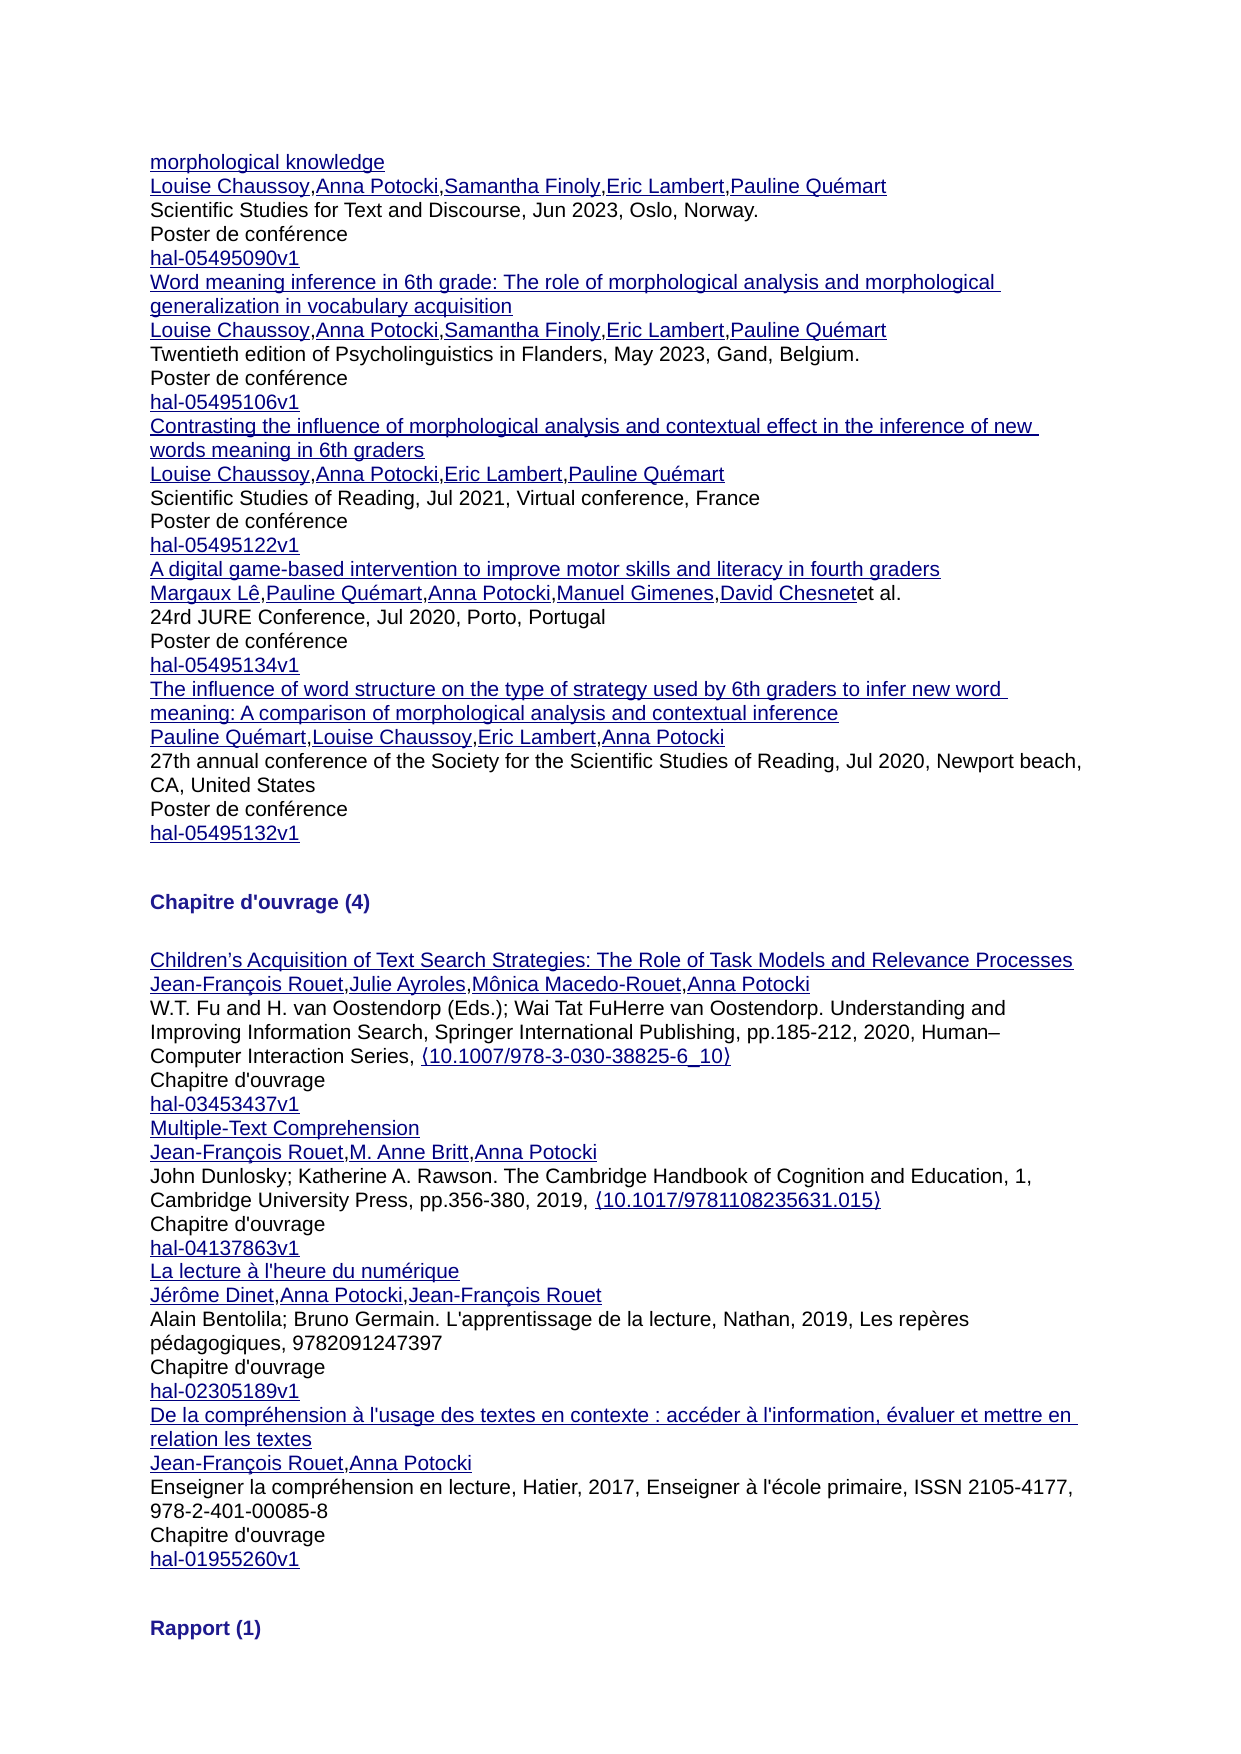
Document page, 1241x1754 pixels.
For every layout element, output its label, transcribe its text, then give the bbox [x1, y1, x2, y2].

table_cell Multiple-Text Comprehension Jean-François Rouet,M. Anne Britt,Anna Potocki John Dunlosky; Katherine A. Rawson. The Cambridge Handbook of Cognition and Education, 1, Cambridge University Press, pp.356-380, 2019, ⟨10.1017/9781108235631.015⟩ Chapitre d'ouvrage hal-04137863v1 [150, 1116, 1090, 1259]
table_header Children’s Acquisition of Text Search Strategies: The Role of Task Models and Relevance Processes Jean-François Rouet,Julie Ayroles,Mônica Macedo-Rouet,Anna Potocki W.T. Fu and H. van Oostendorp (Eds.); Wai Tat FuHerre van Oostendorp. Understanding and Improving Information Search, Springer International Publishing, pp.185-212, 2020, Human–Computer Interaction Series, ⟨10.1007/978-3-030-38825-6_10⟩ Chapitre d'ouvrage hal-03453437v1 [150, 948, 1090, 1116]
subtitle Rapport (1) [150, 1616, 1090, 1639]
table_cell A digital game-based intervention to improve motor skills and literacy in fourth graders Margaux Lê,Pauline Quémart,Anna Potocki,Manuel Gimenes,David Chesnetet al. 24rd JURE Conference, Jul 2020, Porto, Portugal Poster de conférence hal-05495134v1 [150, 557, 1090, 677]
table_cell The influence of word structure on the type of strategy used by 6th graders to infer new word meaning: A comparison of morphological analysis and contextual inference Pauline Quémart,Louise Chaussoy,Eric Lambert,Anna Potocki 27th annual conference of the Society for the Scientific Studies of Reading, Jul 2020, Newport beach, CA, United States Poster de conférence hal-05495132v1 [150, 677, 1090, 845]
table_cell De la compréhension à l'usage des textes en contexte : accéder à l'information, évaluer et mettre en relation les textes Jean-François Rouet,Anna Potocki Enseigner la compréhension en lecture, Hatier, 2017, Enseigner à l'école primaire, ISSN 2105-4177, 978-2-401-00085-8 Chapitre d'ouvrage hal-01955260v1 [150, 1403, 1090, 1571]
table_cell La lecture à l'heure du numérique Jérôme Dinet,Anna Potocki,Jean-François Rouet Alain Bentolila; Bruno Germain. L'apprentissage de la lecture, Nathan, 2019, Les repères pédagogiques, 9782091247397 Chapitre d'ouvrage hal-02305189v1 [150, 1259, 1090, 1403]
table_cell From meaning inference to reading comprehension in 6th grade: Exploring the contribution of morphological knowledge Louise Chaussoy,Anna Potocki,Samantha Finoly,Eric Lambert,Pauline Quémart Scientific Studies for Text and Discourse, Jun 2023, Oslo, Norway. Poster de conférence hal-05495090v1 [150, 150, 1090, 270]
table_cell Contrasting the influence of morphological analysis and contextual effect in the inference of new words meaning in 6th graders Louise Chaussoy,Anna Potocki,Eric Lambert,Pauline Quémart Scientific Studies of Reading, Jul 2021, Virtual conference, France Poster de conférence hal-05495122v1 [150, 414, 1090, 557]
subtitle Chapitre d'ouvrage (4) [150, 889, 1090, 913]
table_cell Word meaning inference in 6th grade: The role of morphological analysis and morphological generalization in vocabulary acquisition Louise Chaussoy,Anna Potocki,Samantha Finoly,Eric Lambert,Pauline Quémart Twentieth edition of Psycholinguistics in Flanders, May 2023, Gand, Belgium. Poster de conférence hal-05495106v1 [150, 270, 1090, 413]
